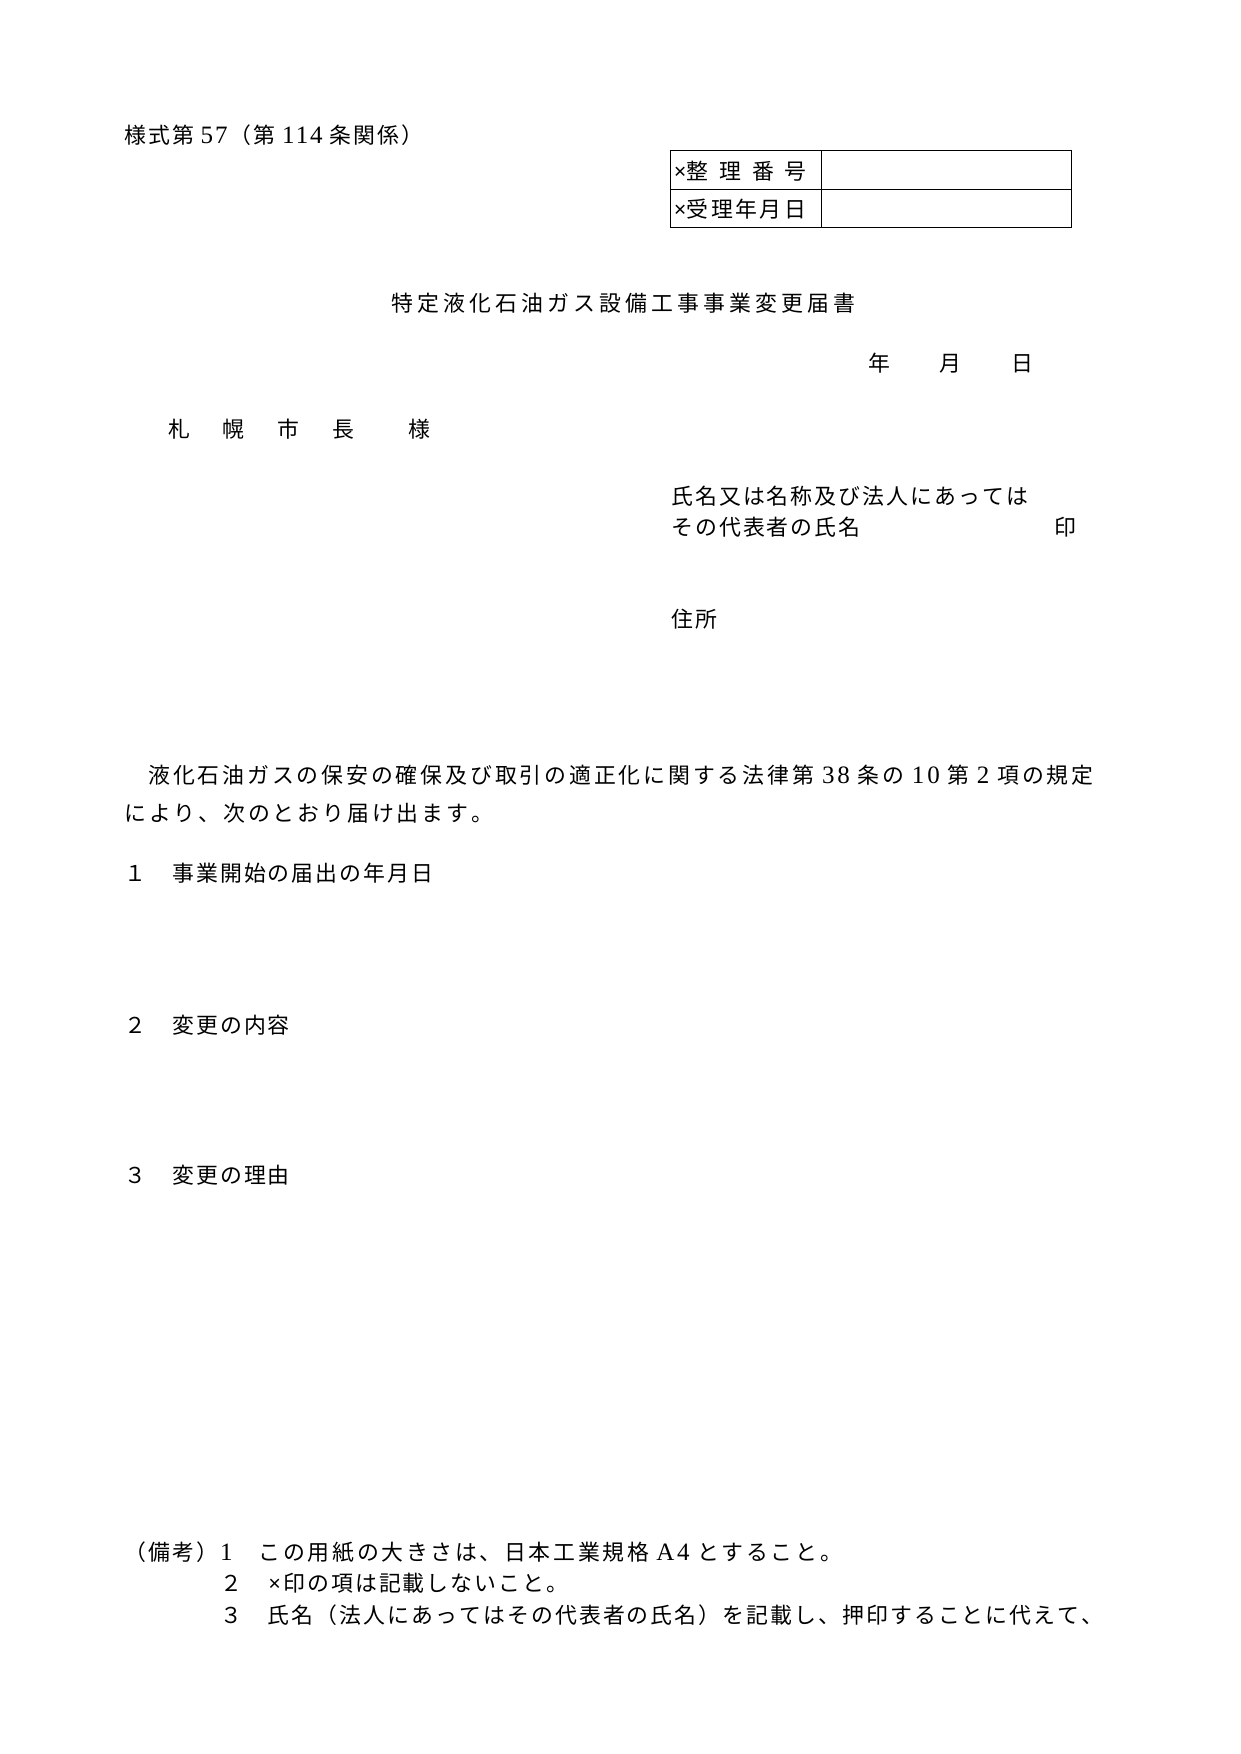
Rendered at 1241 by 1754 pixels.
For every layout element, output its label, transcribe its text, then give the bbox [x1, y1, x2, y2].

text により、次のとおり届け出ます。 [124, 796, 1122, 827]
text 住所 [124, 602, 1122, 634]
table_cell [822, 190, 1071, 227]
text ３ 変更の理由 [124, 1158, 1122, 1190]
text 氏名又は名称及び法人にあっては [124, 479, 1122, 510]
table_header ×整 理 番 号 [671, 151, 821, 188]
text 札 幌 市 長 様 [124, 412, 1122, 444]
table_header [822, 151, 1071, 188]
text １ 事業開始の届出の年月日 [124, 856, 1122, 888]
text その代表者の氏名 印 [124, 510, 1122, 542]
text 年 月 日 [124, 346, 1122, 378]
text 様式第57（第114条関係） [124, 118, 1122, 150]
text ２ ×印の項は記載しないこと。 [124, 1566, 1122, 1598]
text ３ 氏名（法人にあってはその代表者の氏名）を記載し、押印することに代えて、 [124, 1598, 1122, 1630]
text 液化石油ガスの保安の確保及び取引の適正化に関する法律第38条の10第2項の規定 [124, 758, 1122, 790]
text ２ 変更の内容 [124, 1008, 1122, 1040]
text 特定液化石油ガス設備工事事業変更届書 [124, 286, 1122, 317]
text （備考）1 この用紙の大きさは、日本工業規格A4とすること。 [124, 1535, 1122, 1566]
table_cell ×受理年月日 [671, 190, 821, 227]
